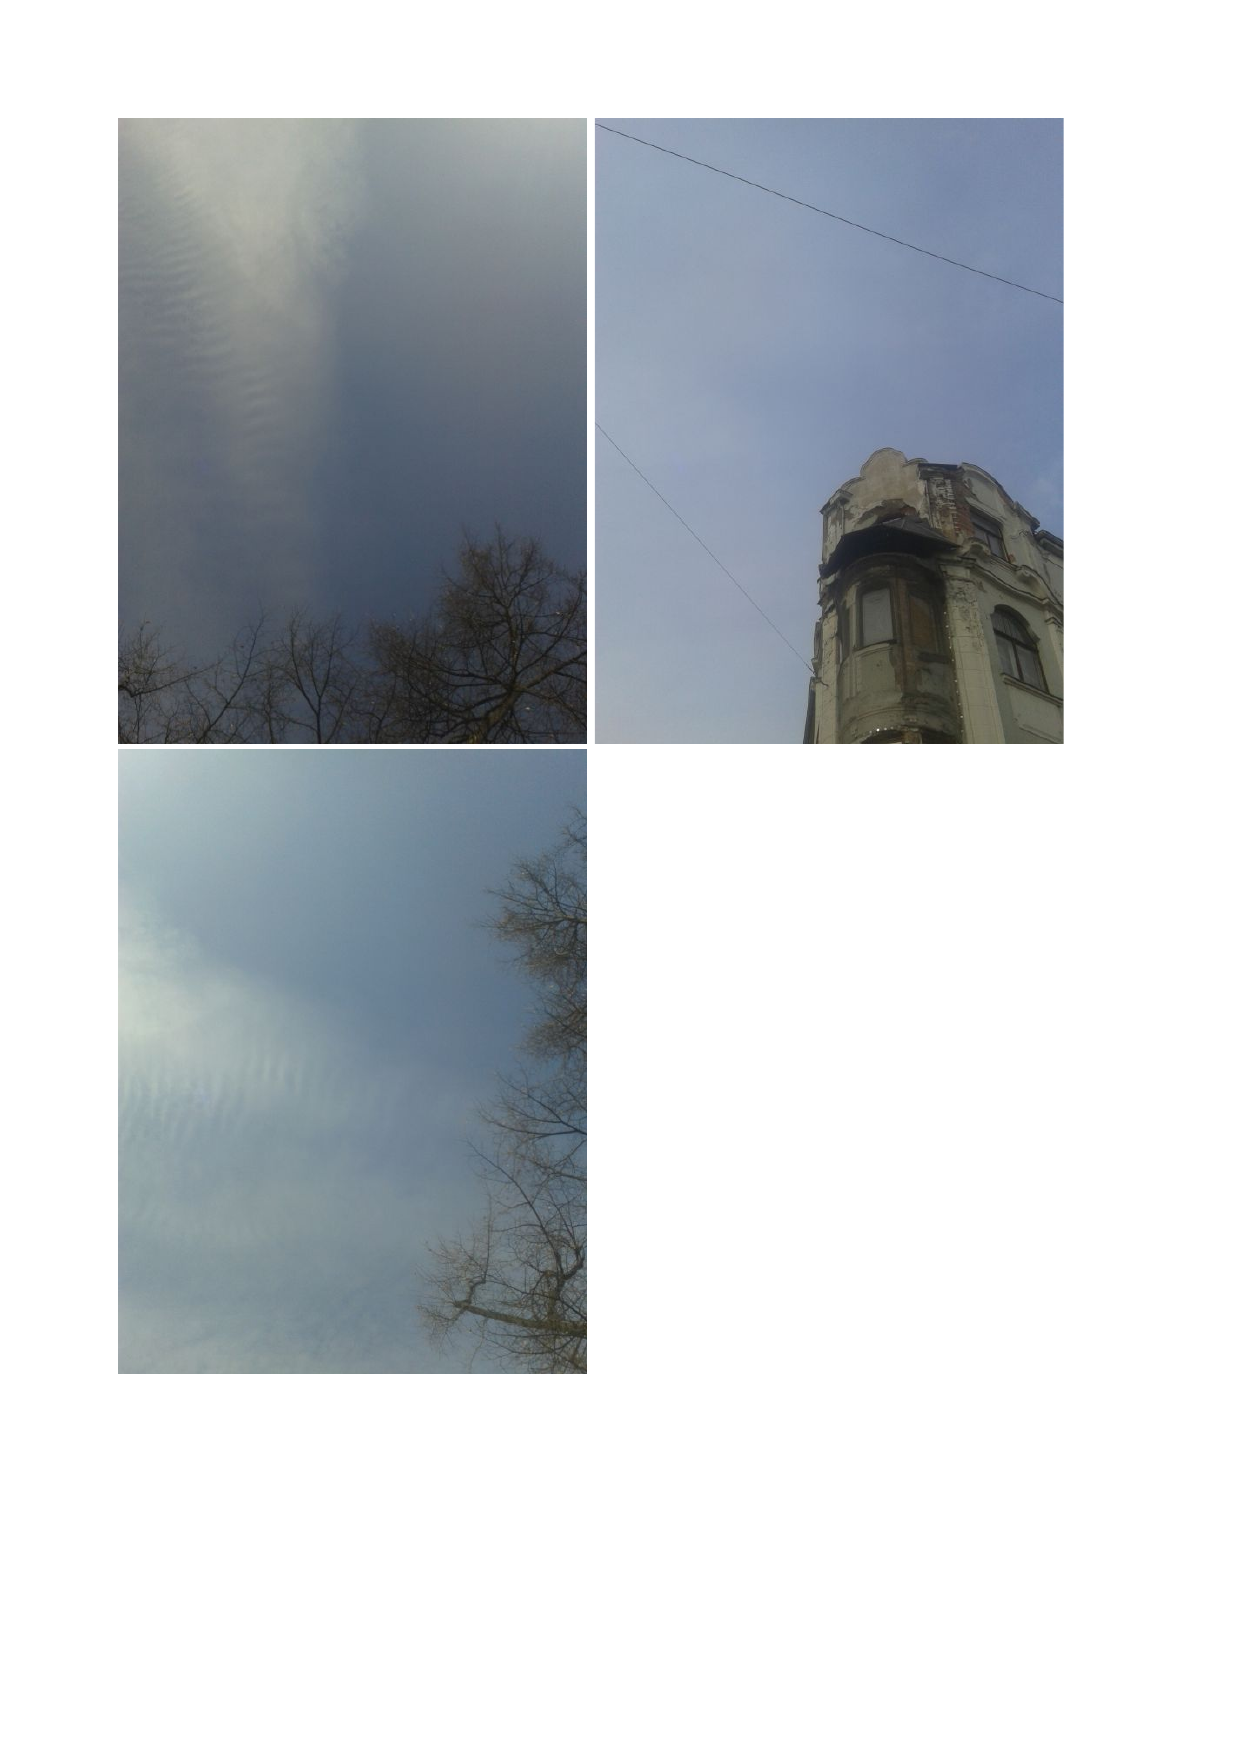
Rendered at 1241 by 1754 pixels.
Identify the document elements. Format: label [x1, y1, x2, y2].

picture [118, 749, 587, 1374]
picture [118, 118, 587, 744]
picture [594, 118, 1064, 744]
